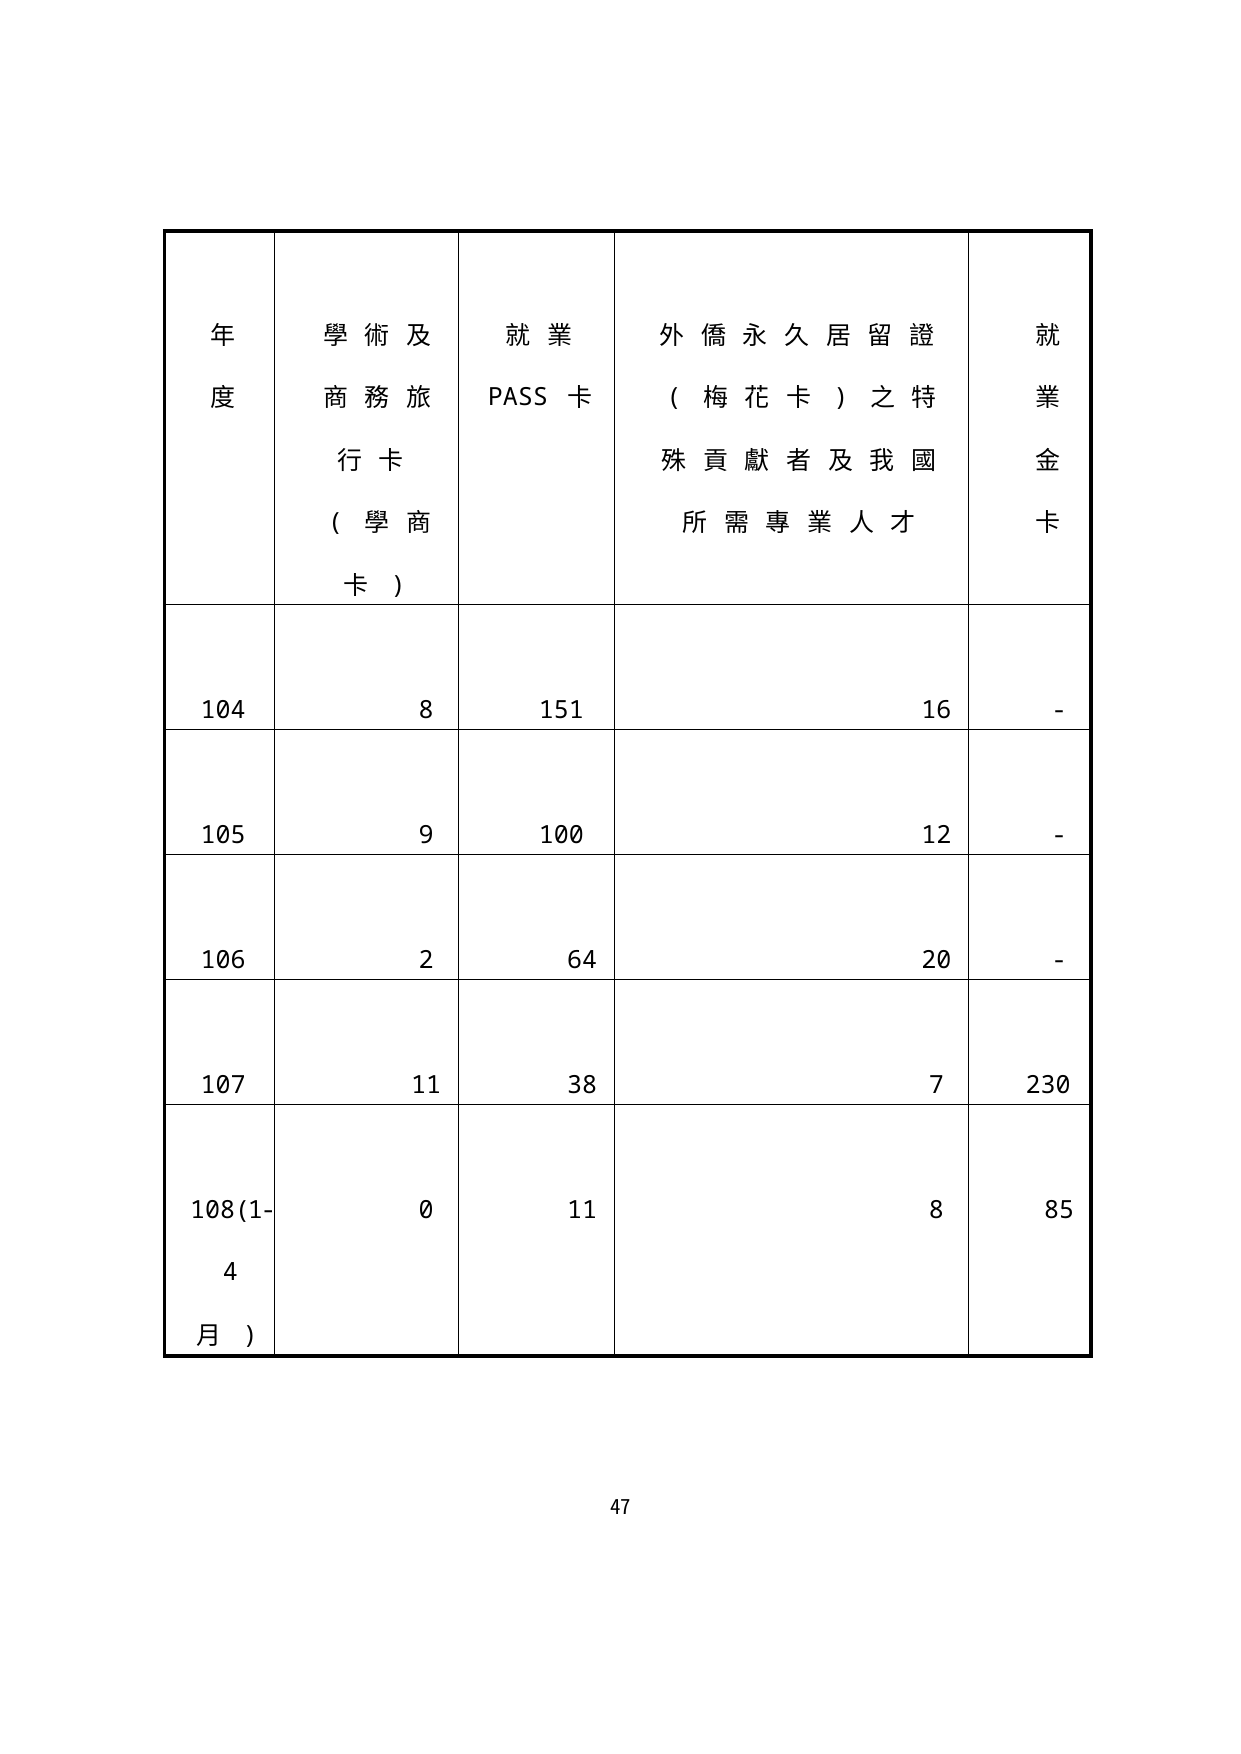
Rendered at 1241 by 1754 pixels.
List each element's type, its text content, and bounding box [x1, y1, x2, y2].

table_cell 104 [166, 605, 274, 729]
table_header 就業金卡 [969, 233, 1089, 604]
table_cell 105 [166, 730, 274, 854]
table_cell 38 [459, 980, 614, 1104]
table_cell 12 [615, 730, 968, 854]
table_cell 151 [459, 605, 614, 729]
table_cell 85 [969, 1105, 1089, 1354]
table_cell 108(1-4月) [166, 1105, 274, 1354]
table_cell 20 [615, 855, 968, 979]
table_cell 106 [166, 855, 274, 979]
table_cell 16 [615, 605, 968, 729]
table_header 外僑永久居留證(梅花卡)之特殊貢獻者及我國所需專業人才 [615, 233, 968, 604]
table_header 就業PASS卡 [459, 233, 614, 604]
table_cell 9 [275, 730, 458, 854]
table_cell 230 [969, 980, 1089, 1104]
table_cell 7 [615, 980, 968, 1104]
table_cell 8 [615, 1105, 968, 1354]
table_cell 11 [459, 1105, 614, 1354]
table_cell 100 [459, 730, 614, 854]
table_cell 107 [166, 980, 274, 1104]
table_cell 2 [275, 855, 458, 979]
table_cell - [969, 730, 1089, 854]
table_header 年度 [166, 233, 274, 604]
table_cell - [969, 605, 1089, 729]
table_cell 0 [275, 1105, 458, 1354]
table_cell 64 [459, 855, 614, 979]
table_cell - [969, 855, 1089, 979]
table_header 學術及商務旅行卡(學商卡) [275, 233, 458, 604]
table_cell 8 [275, 605, 458, 729]
table_cell 11 [275, 980, 458, 1104]
